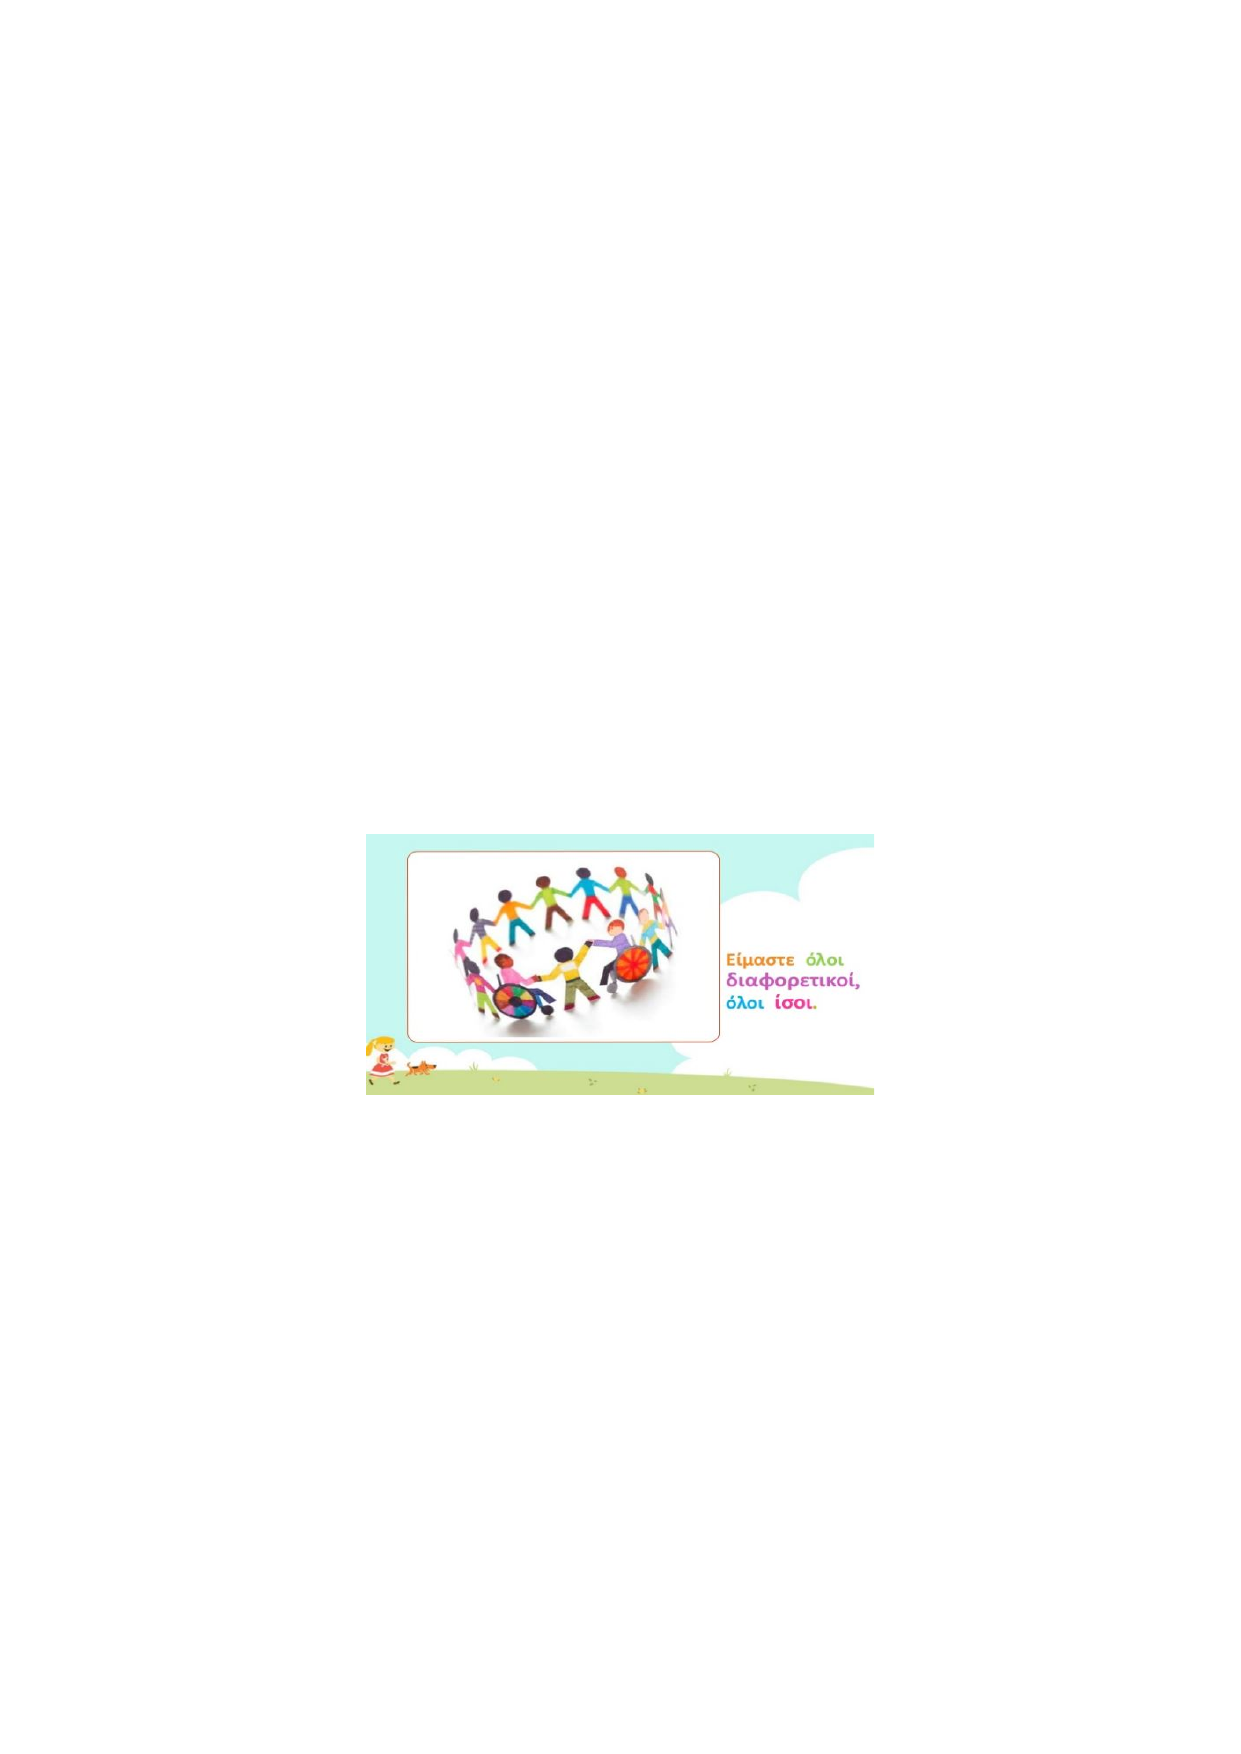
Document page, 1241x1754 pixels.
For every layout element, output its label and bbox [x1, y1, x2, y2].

picture [366, 834, 875, 1095]
